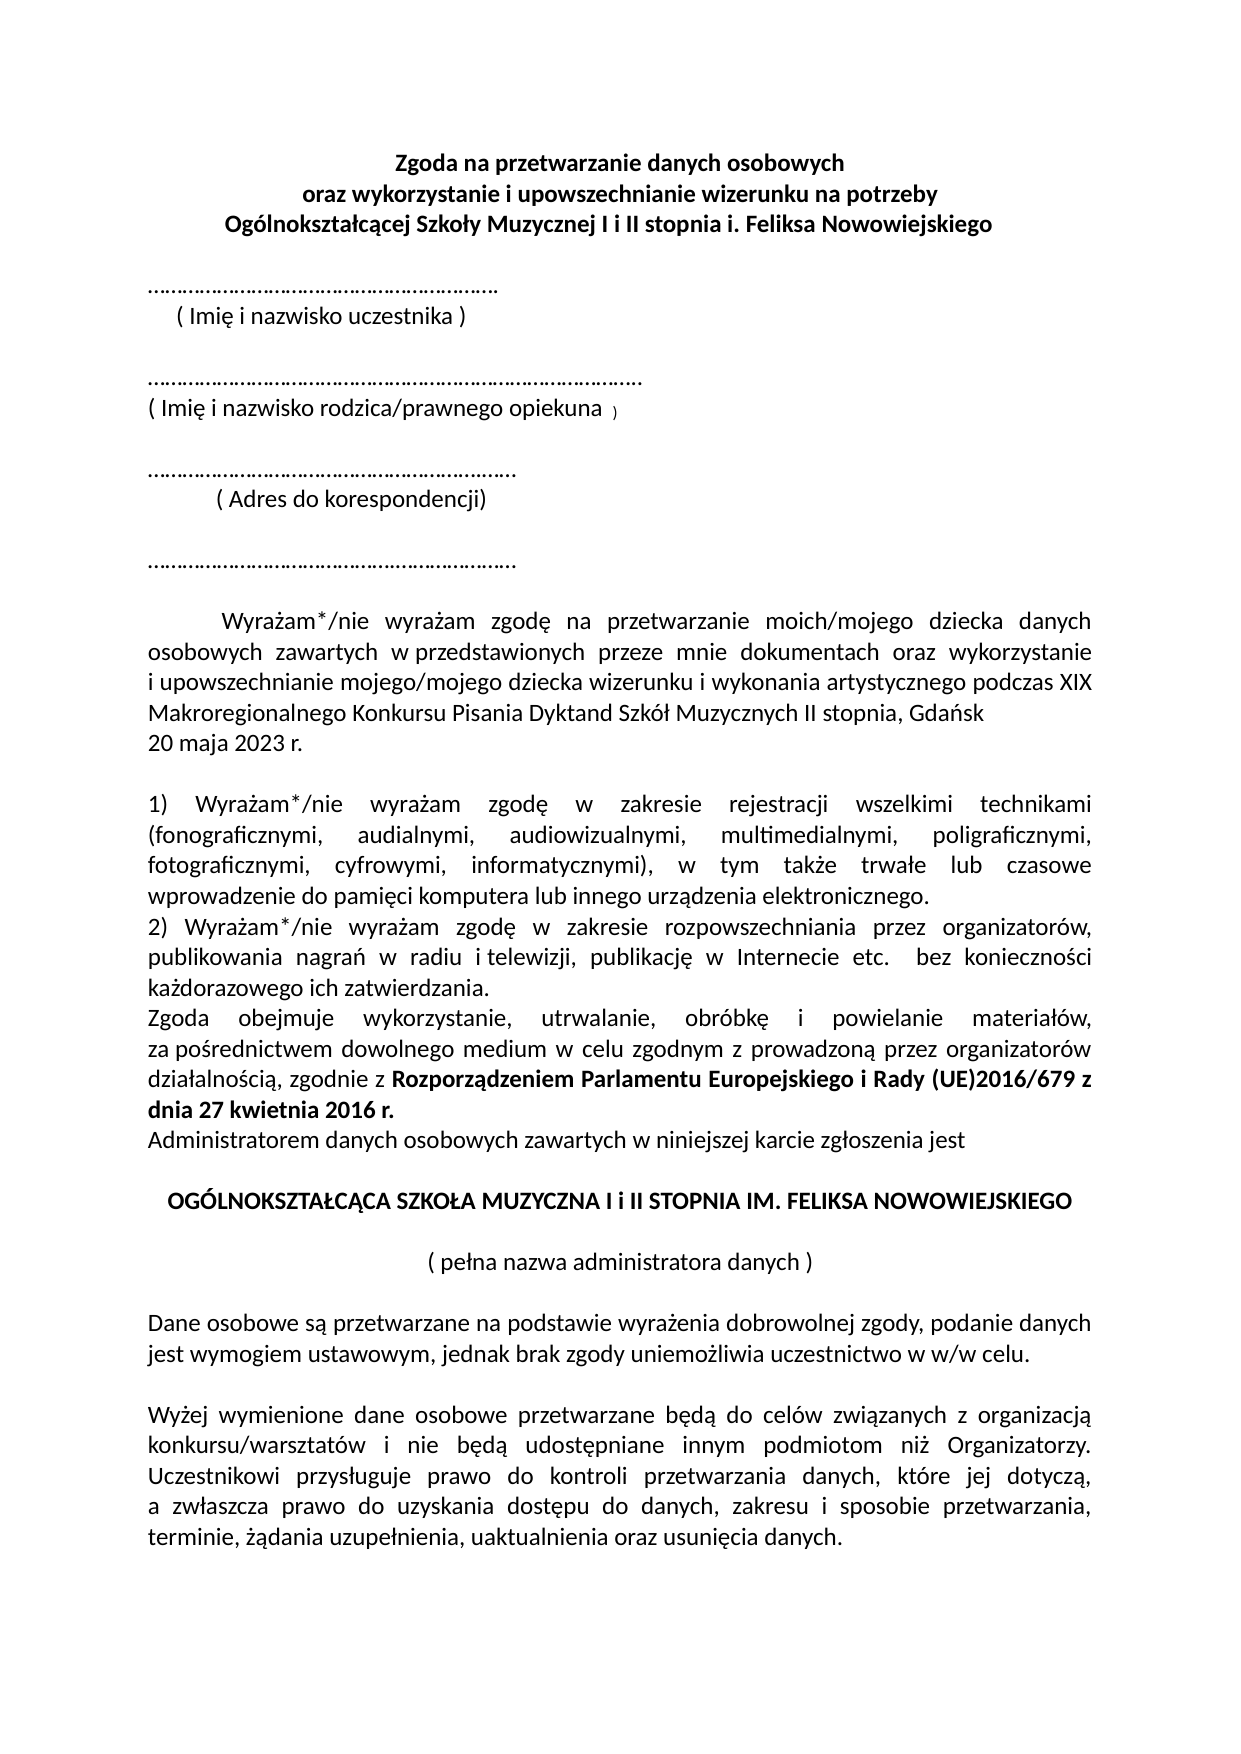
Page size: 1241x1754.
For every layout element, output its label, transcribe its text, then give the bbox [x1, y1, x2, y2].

text ( pełna nazwa administratora danych ) [148, 1246, 1093, 1277]
text Zgoda na przetwarzanie danych osobowych [148, 148, 1093, 178]
text ( Adres do korespondencji) [148, 483, 1093, 514]
text Dane osobowe są przetwarzane na podstawie wyrażenia dobrowolnej zgody, podanie danych jest wymogiem ustawowym, jednak brak zgody uniemożliwia uczestnictwo w w/w celu. [148, 1307, 1093, 1368]
text ( Imię i nazwisko uczestnika ) [148, 300, 1093, 331]
text OGÓLNOKSZTAŁCĄCA SZKOŁA MUZYCZNA I i II STOPNIA IM. FELIKSA NOWOWIEJSKIEGO [148, 1185, 1093, 1216]
text Wyrażam*/nie wyrażam zgodę na przetwarzanie moich/mojego dziecka danych osobowych zawartych w przedstawionych przeze mnie dokumentach oraz wykorzystanie i upowszechnianie mojego/mojego dziecka wizerunku i wykonania artystycznego podczas XIX Makroregionalnego Konkursu Pisania Dyktand Szkół Muzycznych II stopnia, Gdańsk [148, 605, 1093, 727]
text ………………………………………………….…… [148, 453, 1093, 483]
text 2) Wyrażam*/nie wyrażam zgodę w zakresie rozpowszechniania przez organizatorów, publikowania nagrań w radiu i telewizji, publikację w Internecie etc. bez konieczności każdorazowego ich zatwierdzania. [148, 911, 1093, 1002]
text Ogólnokształcącej Szkoły Muzycznej I i II stopnia i. Feliksa Nowowiejskiego [148, 209, 1093, 239]
text Administratorem danych osobowych zawartych w niniejszej karcie zgłoszenia jest [148, 1124, 1093, 1155]
text ( Imię i nazwisko rodzica/prawnego opiekuna ) [148, 392, 1093, 422]
text 20 maja 2023 r. [148, 727, 1093, 758]
text Wyżej wymienione dane osobowe przetwarzane będą do celów związanych z organizacją konkursu/warsztatów i nie będą udostępniane innym podmiotom niż Organizatorzy. Uczestnikowi przysługuje prawo do kontroli przetwarzania danych, które jej dotyczą, a zwłaszcza prawo do uzyskania dostępu do danych, zakresu i sposobie przetwarzania, terminie, żądania uzupełnienia, uaktualnienia oraz usunięcia danych. [148, 1399, 1093, 1552]
text ……………………………………………………. [148, 270, 1093, 300]
text 1) Wyrażam*/nie wyrażam zgodę w zakresie rejestracji wszelkimi technikami (fonograficznymi, audialnymi, audiowizualnymi, multimedialnymi, poligraficznymi, fotograficznymi, cyfrowymi, informatycznymi), w tym także trwałe lub czasowe wprowadzenie do pamięci komputera lub innego urządzenia elektronicznego. [148, 788, 1093, 911]
text …………………………………….………………… [148, 544, 1093, 575]
text ………………………………………………………………………….. [148, 361, 1093, 392]
text Zgoda obejmuje wykorzystanie, utrwalanie, obróbkę i powielanie materiałów, za pośrednictwem dowolnego medium w celu zgodnym z prowadzoną przez organizatorów działalnością, zgodnie z Rozporządzeniem Parlamentu Europejskiego i Rady (UE)2016/679 z dnia 27 kwietnia 2016 r. [148, 1002, 1093, 1124]
text oraz wykorzystanie i upowszechnianie wizerunku na potrzeby [148, 178, 1093, 209]
